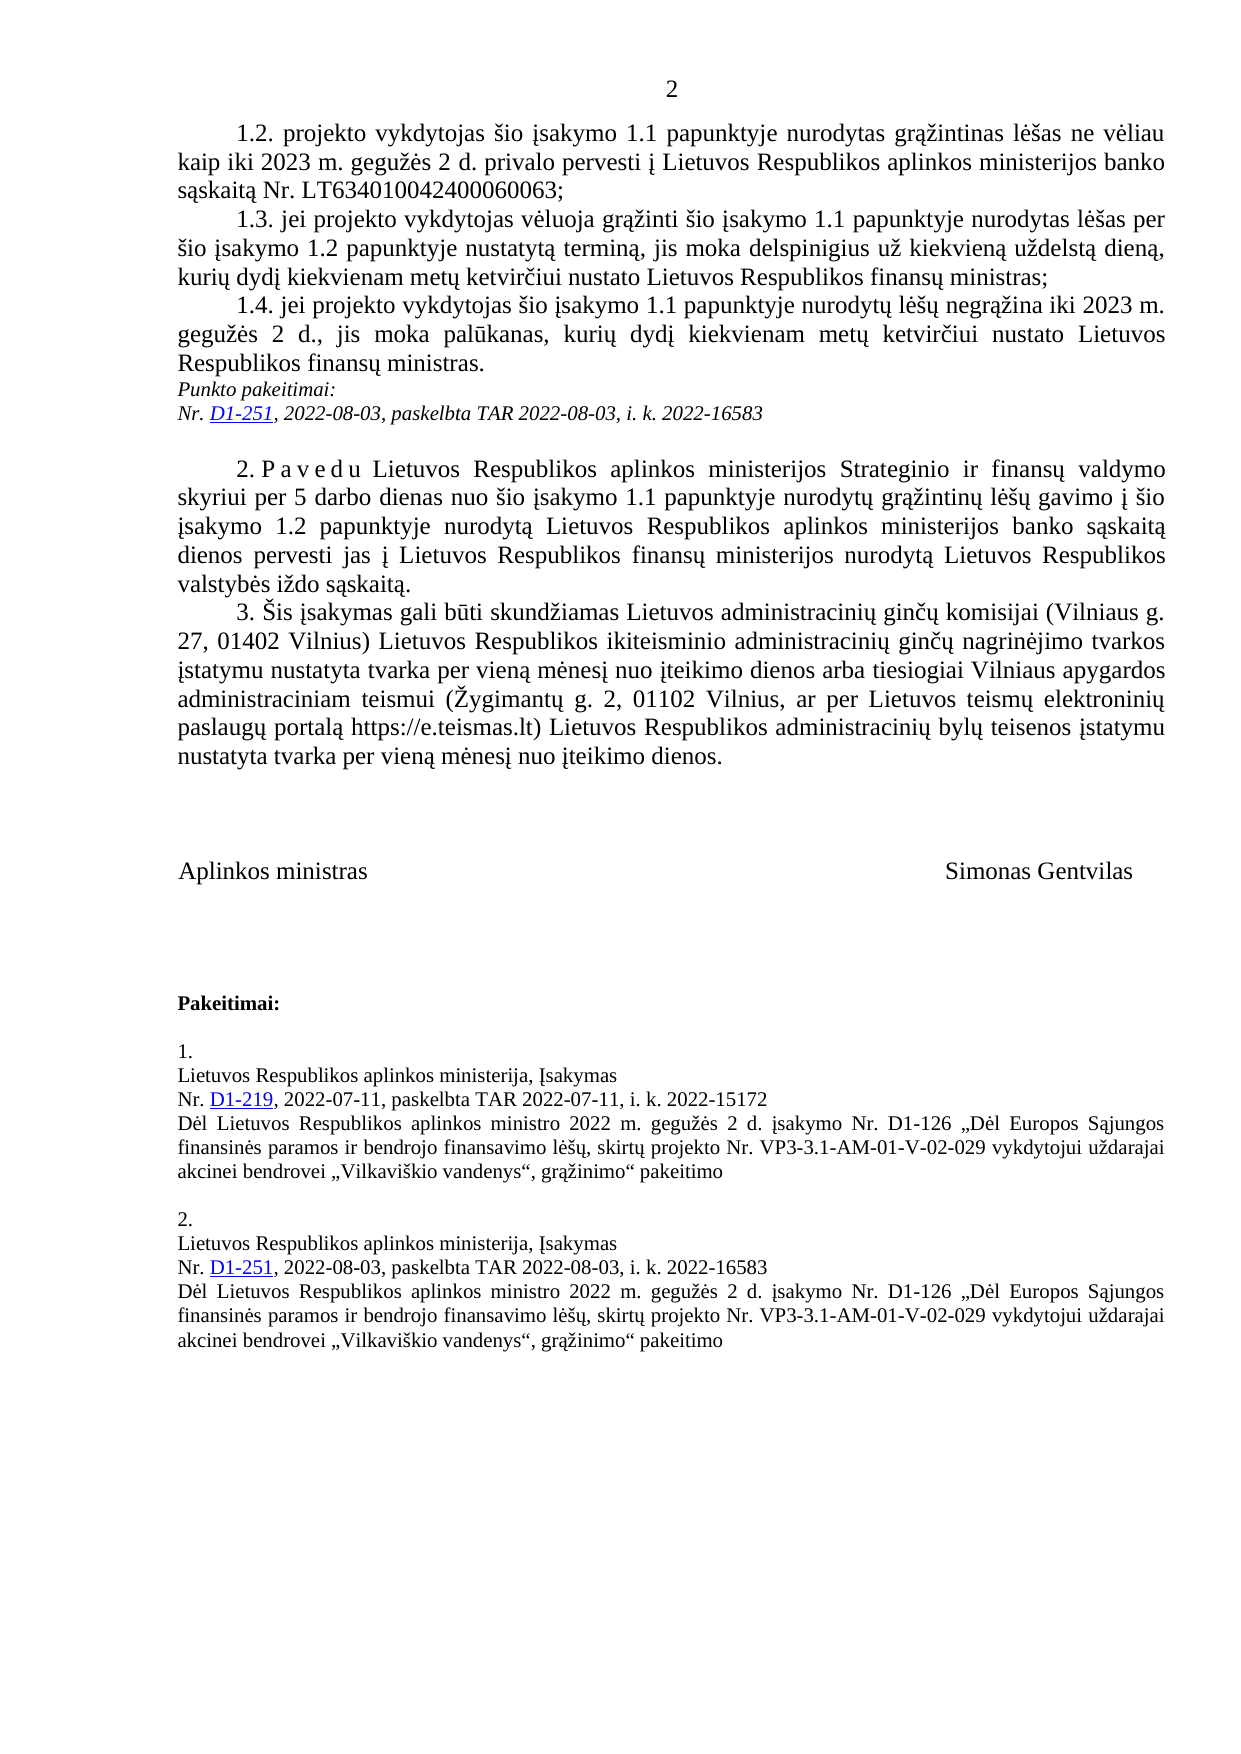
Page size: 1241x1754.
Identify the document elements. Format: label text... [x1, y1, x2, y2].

text Nr. D1-251, 2022-08-03, paskelbta TAR 2022-08-03, i. k. 2022-16583 [177, 1255, 1166, 1279]
text Pakeitimai: [177, 991, 1166, 1015]
text 2. Pavedu Lietuvos Respublikos aplinkos ministerijos Strateginio ir finansų valdymo skyriui per 5 darbo dienas nuo šio įsakymo 1.1 papunktyje nurodytų grąžintinų lėšų gavimo į šio įsakymo 1.2 papunktyje nurodytą Lietuvos Respublikos aplinkos ministerijos banko sąskaitą dienos pervesti jas į Lietuvos Respublikos finansų ministerijos nurodytą Lietuvos Respublikos valstybės iždo sąskaitą. [177, 454, 1166, 597]
text 1.2. projekto vykdytojas šio įsakymo 1.1 papunktyje nurodytas grąžintinas lėšas ne vėliau kaip iki 2023 m. gegužės 2 d. privalo pervesti į Lietuvos Respublikos aplinkos ministerijos banko sąskaitą Nr. LT634010042400060063; [177, 118, 1166, 204]
text Lietuvos Respublikos aplinkos ministerija, Įsakymas [177, 1063, 1166, 1087]
text 1. [177, 1039, 1166, 1063]
text Lietuvos Respublikos aplinkos ministerija, Įsakymas [177, 1231, 1166, 1255]
text Nr. D1-251, 2022-08-03, paskelbta TAR 2022-08-03, i. k. 2022-16583 [177, 401, 1166, 425]
text 1.4. jei projekto vykdytojas šio įsakymo 1.1 papunktyje nurodytų lėšų negrąžina iki 2023 m. gegužės 2 d., jis moka palūkanas, kurių dydį kiekvienam metų ketvirčiui nustato Lietuvos Respublikos finansų ministras. [177, 291, 1166, 377]
text 1.3. jei projekto vykdytojas vėluoja grąžinti šio įsakymo 1.1 papunktyje nurodytas lėšas per šio įsakymo 1.2 papunktyje nustatytą terminą, jis moka delspinigius už kiekvieną uždelstą dieną, kurių dydį kiekvienam metų ketvirčiui nustato Lietuvos Respublikos finansų ministras; [177, 204, 1166, 291]
text 2. [177, 1207, 1166, 1231]
text Aplinkos ministras Simonas Gentvilas [178, 856, 1163, 885]
text Dėl Lietuvos Respublikos aplinkos ministro 2022 m. gegužės 2 d. įsakymo Nr. D1-126 „Dėl Europos Sąjungos finansinės paramos ir bendrojo finansavimo lėšų, skirtų projekto Nr. VP3-3.1-AM-01-V-02-029 vykdytojui uždarajai akcinei bendrovei „Vilkaviškio vandenys“, grąžinimo“ pakeitimo [177, 1111, 1166, 1183]
text Punkto pakeitimai: [177, 377, 1166, 401]
text 3. Šis įsakymas gali būti skundžiamas Lietuvos administracinių ginčų komisijai (Vilniaus g. 27, 01402 Vilnius) Lietuvos Respublikos ikiteisminio administracinių ginčų nagrinėjimo tvarkos įstatymu nustatyta tvarka per vieną mėnesį nuo įteikimo dienos arba tiesiogiai Vilniaus apygardos administraciniam teismui (Žygimantų g. 2, 01102 Vilnius, ar per Lietuvos teismų elektroninių paslaugų portalą https://e.teismas.lt) Lietuvos Respublikos administracinių bylų teisenos įstatymu nustatyta tvarka per vieną mėnesį nuo įteikimo dienos. [177, 597, 1166, 770]
text Nr. D1-219, 2022-07-11, paskelbta TAR 2022-07-11, i. k. 2022-15172 [177, 1087, 1166, 1111]
text Dėl Lietuvos Respublikos aplinkos ministro 2022 m. gegužės 2 d. įsakymo Nr. D1-126 „Dėl Europos Sąjungos finansinės paramos ir bendrojo finansavimo lėšų, skirtų projekto Nr. VP3-3.1-AM-01-V-02-029 vykdytojui uždarajai akcinei bendrovei „Vilkaviškio vandenys“, grąžinimo“ pakeitimo [177, 1279, 1166, 1352]
